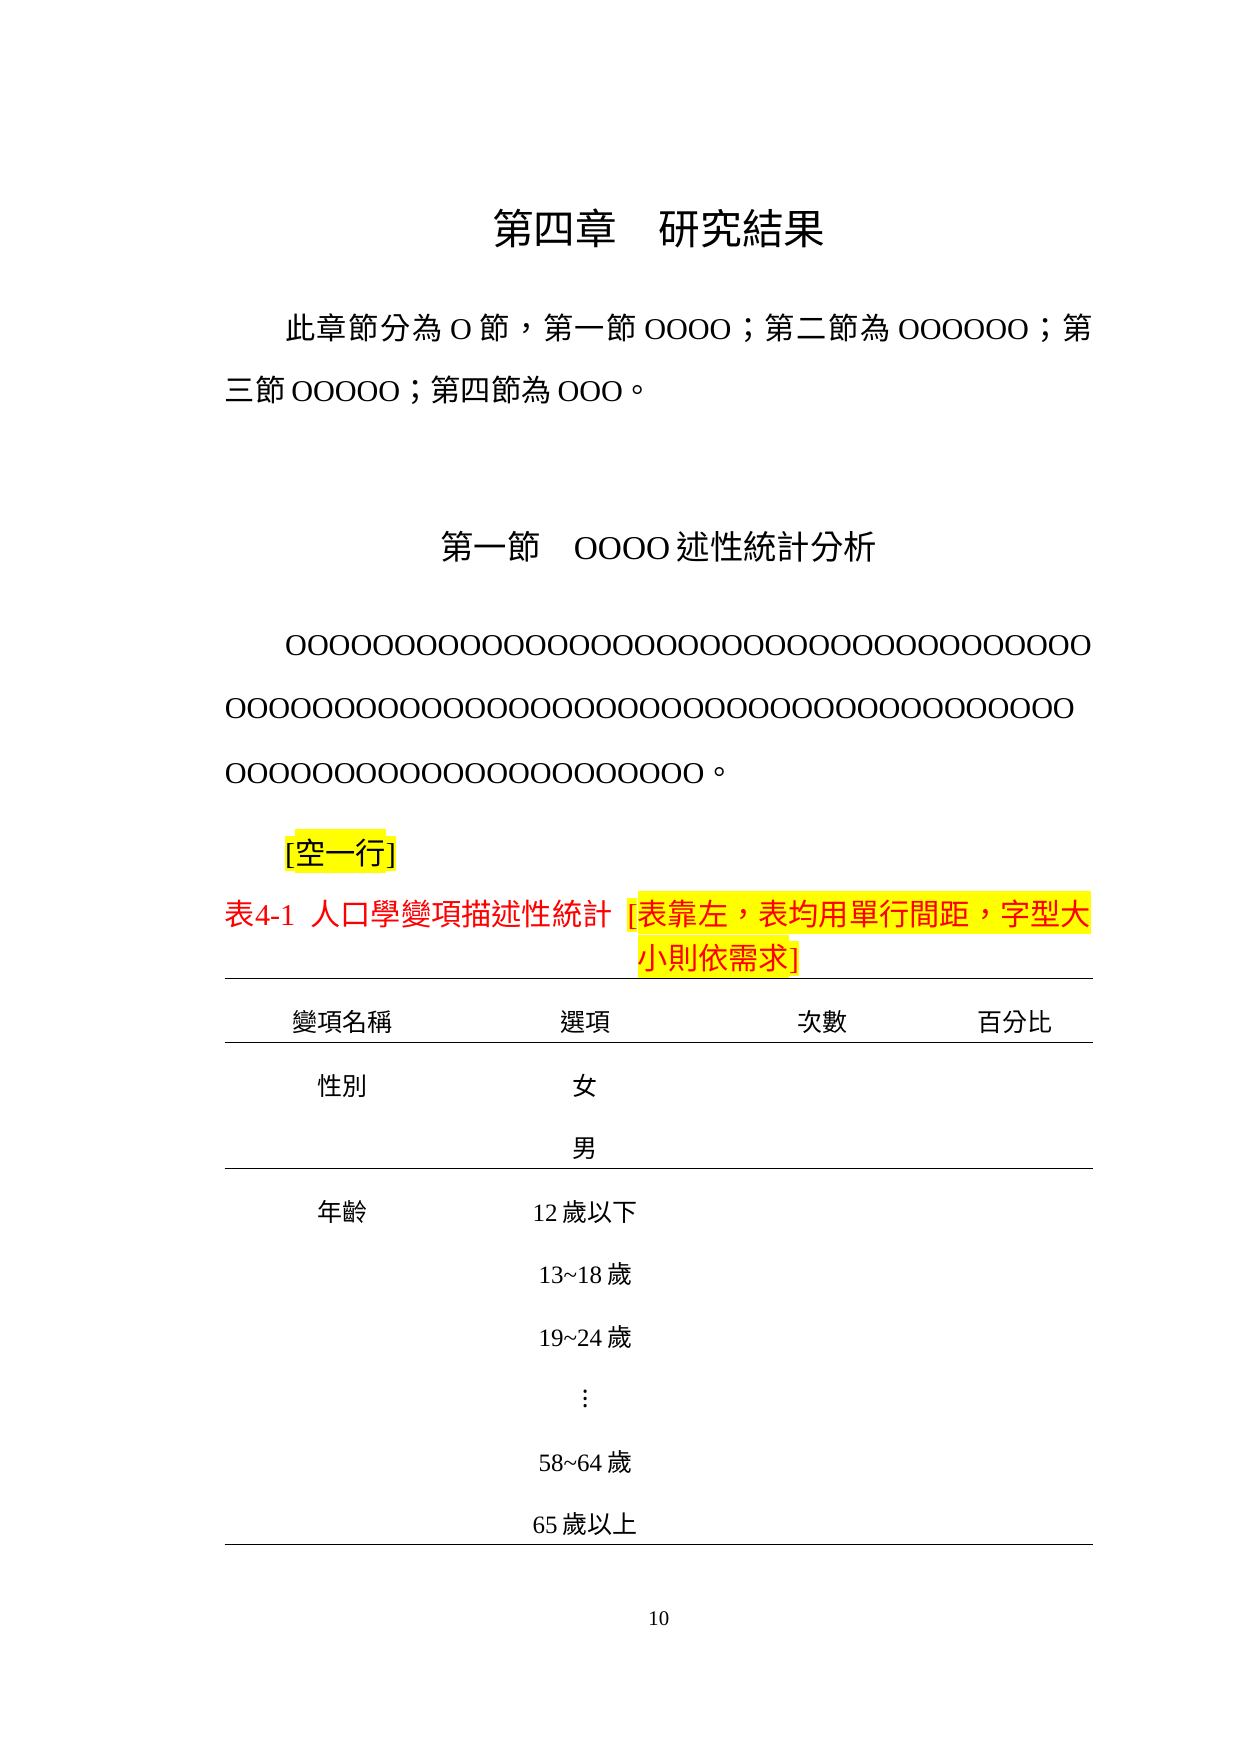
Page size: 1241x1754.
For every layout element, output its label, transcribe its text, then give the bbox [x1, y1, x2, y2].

table_header 次數 [709, 979, 936, 1042]
table_cell [225, 1294, 461, 1356]
table_cell [709, 1231, 936, 1294]
table_cell ⁝ [461, 1356, 709, 1419]
table_cell 19~24歲 [461, 1294, 709, 1356]
table_cell [709, 1481, 936, 1544]
table_cell [225, 1356, 461, 1419]
table_cell 65歲以上 [461, 1481, 709, 1544]
table_cell [936, 1294, 1092, 1356]
table_cell [225, 1481, 461, 1544]
table_cell 13~18歲 [461, 1231, 709, 1294]
table_cell [936, 1043, 1092, 1105]
table_cell [936, 1231, 1092, 1294]
table_cell 性別 [225, 1043, 461, 1105]
text 第一節 OOOO述性統計分析 [224, 503, 1092, 566]
table_cell [936, 1105, 1092, 1168]
table_cell [709, 1043, 936, 1105]
table_header 百分比 [936, 979, 1092, 1042]
text OOOOOOOOOOOOOOOOOOOOOOOOOOOOOOOOOOOOOOOOOOOOOOOOOOOOOOOOOOOOOOOOOOOOOOOOOOOOOOOOOOOOOOOOOOOOOOOOOO。 [224, 603, 1092, 791]
table_cell [936, 1481, 1092, 1544]
table_cell 58~64歲 [461, 1419, 709, 1481]
table_header 選項 [461, 979, 709, 1042]
table_cell [709, 1294, 936, 1356]
table_header 變項名稱 [225, 979, 461, 1042]
table_cell 12歲以下 [461, 1169, 709, 1231]
table_cell [709, 1105, 936, 1168]
text 第四章 研究結果 [224, 184, 1092, 247]
table_cell 女 [461, 1043, 709, 1105]
text 此章節分為O節，第一節OOOO；第二節為OOOOOO；第三節OOOOO；第四節為OOO。 [224, 284, 1092, 409]
table_cell [936, 1419, 1092, 1481]
text 表4-1 人口學變項描述性統計 [表靠左，表均用單行間距，字型大小則依需求] [224, 891, 1092, 978]
table_cell [709, 1419, 936, 1481]
table_cell [936, 1356, 1092, 1419]
table_cell [709, 1356, 936, 1419]
table_cell [709, 1169, 936, 1231]
table_cell [225, 1105, 461, 1168]
table_cell [225, 1231, 461, 1294]
text [空一行] [224, 809, 1092, 872]
table_cell 男 [461, 1105, 709, 1168]
table_cell [936, 1169, 1092, 1231]
table_cell 年齡 [225, 1169, 461, 1231]
table_cell [225, 1419, 461, 1481]
